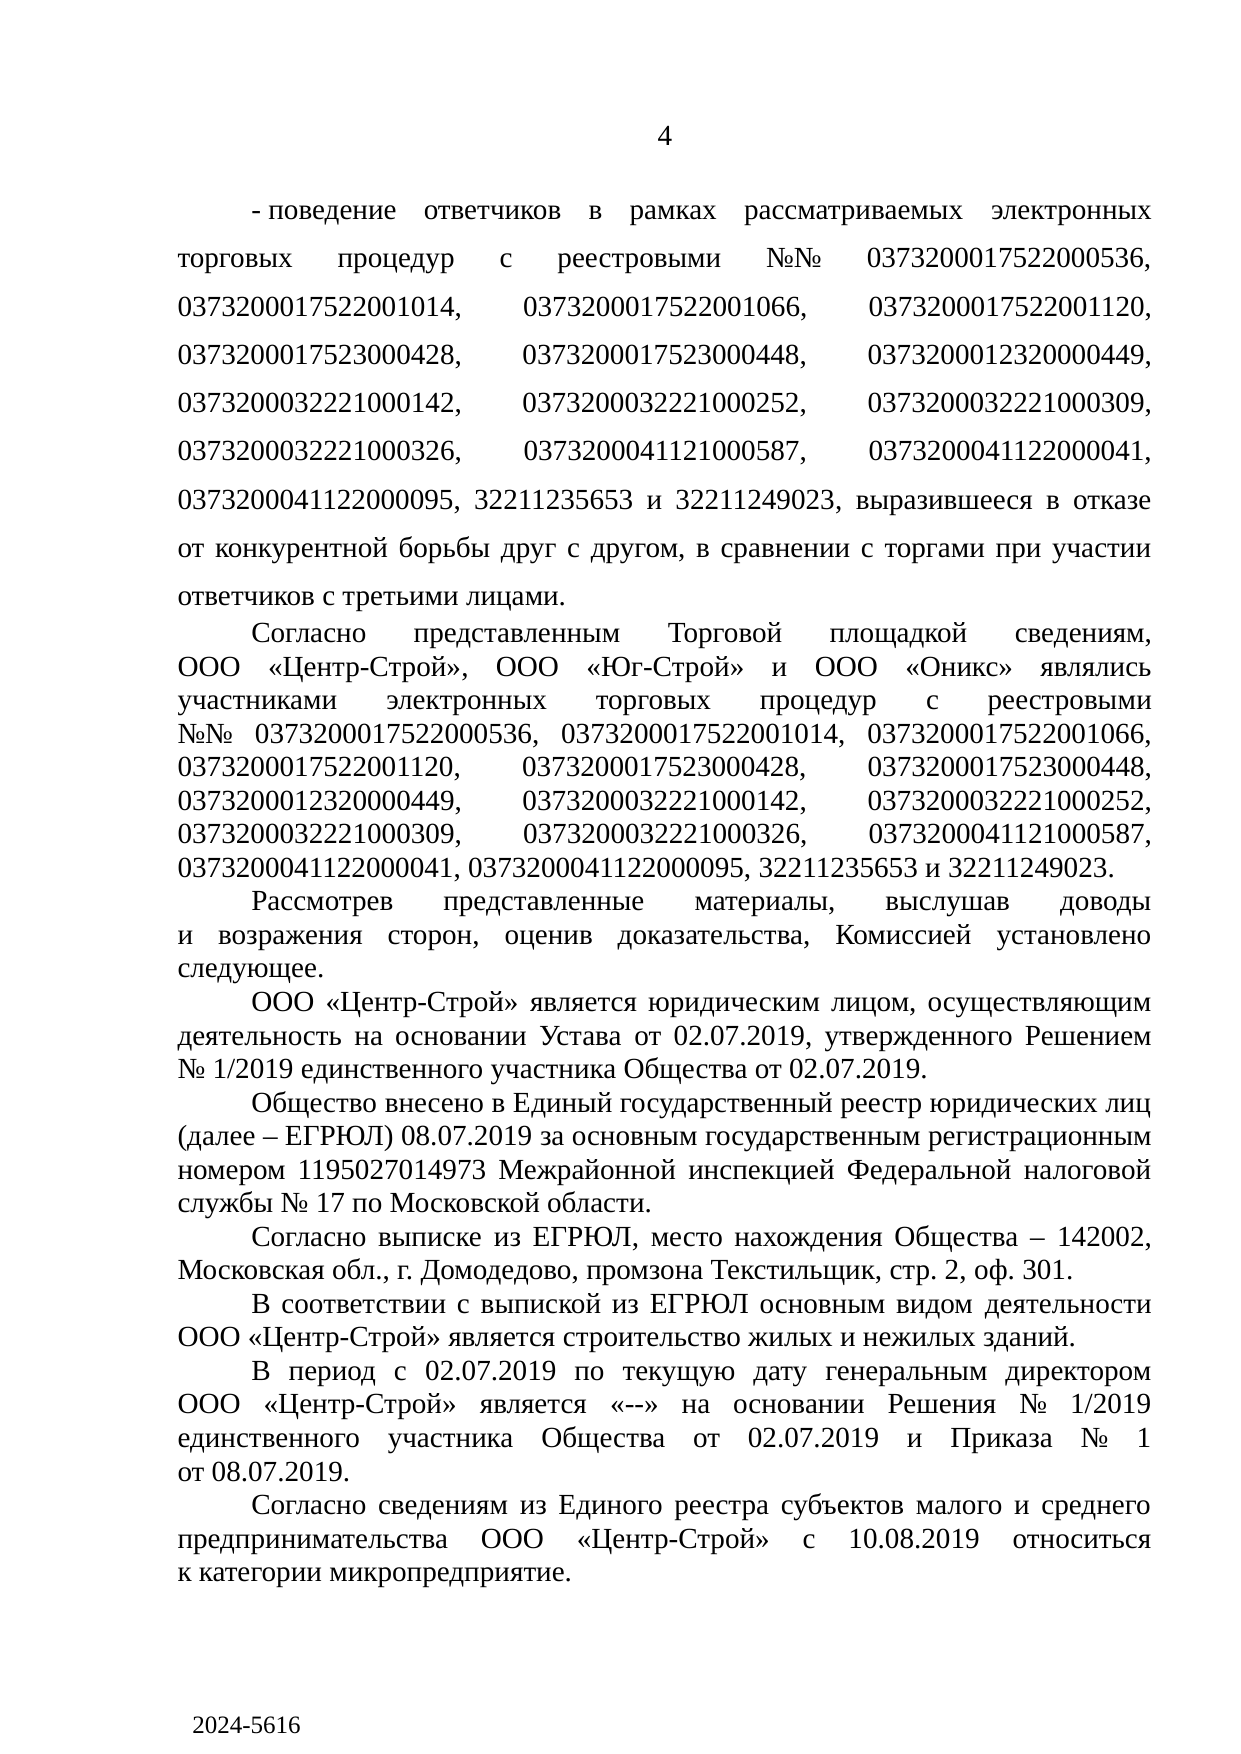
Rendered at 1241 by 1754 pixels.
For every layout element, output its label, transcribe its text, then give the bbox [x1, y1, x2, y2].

text Согласно выписке из ЕГРЮЛ, место нахождения Общества – 142002, Московская обл., г. Домодедово, промзона Текстильщик, стр. 2, оф. 301. [177, 1219, 1152, 1286]
text ООО «Центр-Строй» является юридическим лицом, осуществляющим деятельность на основании Устава от 02.07.2019, утвержденного Решением № 1/2019 единственного участника Общества от 02.07.2019. [177, 984, 1152, 1085]
text Согласно представленным Торговой площадкой сведениям, ООО «Центр-Строй», ООО «Юг-Строй» и ООО «Оникс» являлись участниками электронных торговых процедур с реестровыми №№ 0373200017522000536, 0373200017522001014, 0373200017522001066, 0373200017522001120, 0373200017523000428, 0373200017523000448, 0373200012320000449, 0373200032221000142, 0373200032221000252, 0373200032221000309, 0373200032221000326, 0373200041121000587, 0373200041122000041, 0373200041122000095, 32211235653 и 32211249023. [177, 615, 1152, 883]
text В соответствии с выпиской из ЕГРЮЛ основным видом деятельности ООО «Центр-Строй» является строительство жилых и нежилых зданий. [177, 1286, 1152, 1353]
text - поведение ответчиков в рамках рассматриваемых электронных торговых процедур с реестровыми №№ 0373200017522000536, 0373200017522001014, 0373200017522001066, 0373200017522001120, 0373200017523000428, 0373200017523000448, 0373200012320000449, 0373200032221000142, 0373200032221000252, 0373200032221000309, 0373200032221000326, 0373200041121000587, 0373200041122000041, 0373200041122000095, 32211235653 и 32211249023, выразившееся в отказе от конкурентной борьбы друг с другом, в сравнении с торгами при участии ответчиков с третьими лицами. [177, 181, 1152, 615]
text В период с 02.07.2019 по текущую дату генеральным директором ООО «Центр-Строй» является «--» на основании Решения № 1/2019 единственного участника Общества от 02.07.2019 и Приказа № 1 от 08.07.2019. [177, 1353, 1152, 1487]
text Рассмотрев представленные материалы, выслушав доводы и возражения сторон, оценив доказательства, Комиссией установлено следующее. [177, 883, 1152, 984]
text Общество внесено в Единый государственный реестр юридических лиц (далее – ЕГРЮЛ) 08.07.2019 за основным государственным регистрационным номером 1195027014973 Межрайонной инспекцией Федеральной налоговой службы № 17 по Московской области. [177, 1085, 1152, 1219]
text Согласно сведениям из Единого реестра субъектов малого и среднего предпринимательства ООО «Центр-Строй» с 10.08.2019 относиться к категории микропредприятие. [177, 1487, 1152, 1588]
